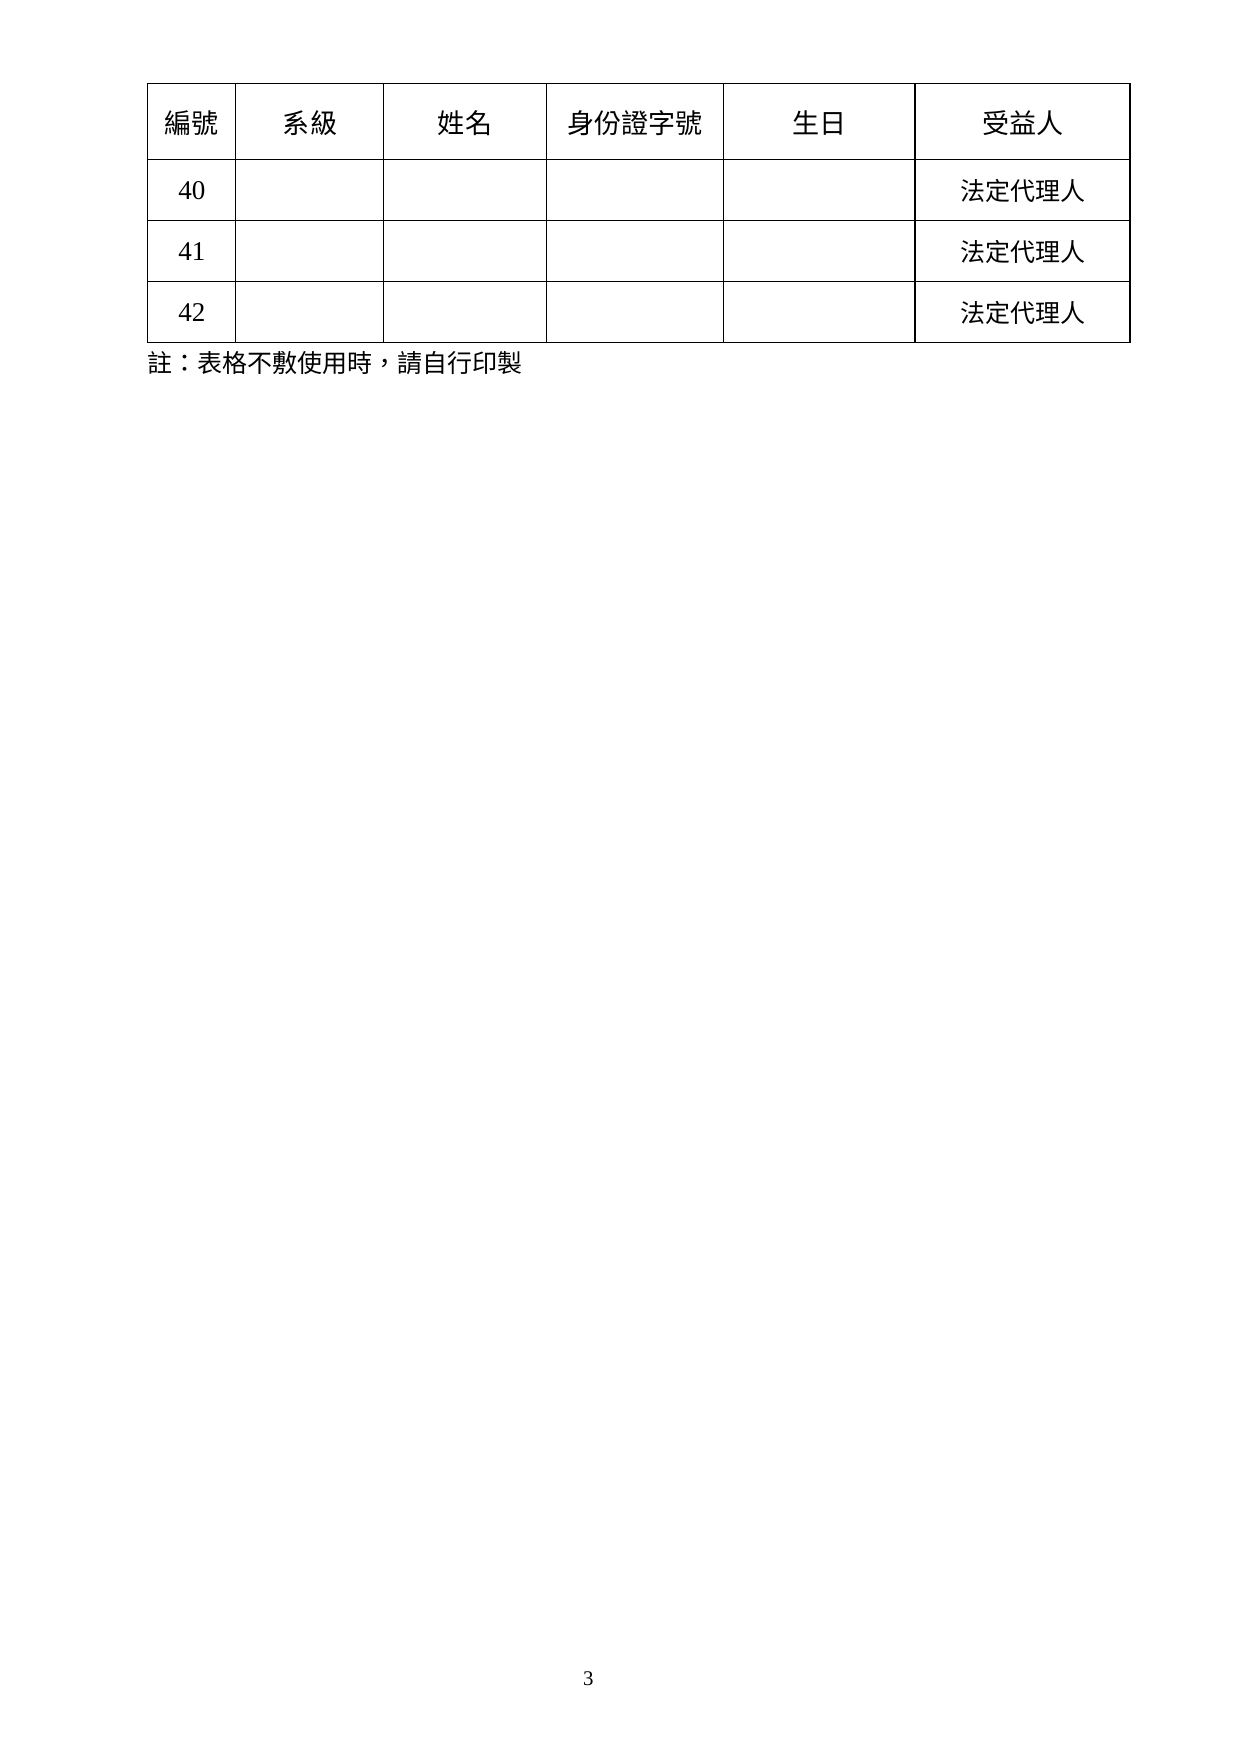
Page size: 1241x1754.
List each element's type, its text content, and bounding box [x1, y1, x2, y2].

table_cell [384, 160, 546, 220]
table_cell 42 [148, 282, 235, 342]
table_cell 法定代理人 [916, 282, 1129, 342]
table_cell [724, 282, 914, 342]
table_cell 法定代理人 [916, 221, 1129, 281]
table_cell [547, 160, 723, 220]
table_cell [724, 221, 914, 281]
table_cell 40 [148, 160, 235, 220]
table_header 編號 [148, 84, 235, 159]
table_cell [236, 221, 383, 281]
table_cell [236, 282, 383, 342]
table_header 生日 [724, 84, 914, 159]
table_cell [547, 282, 723, 342]
table_header 受益人 [916, 84, 1129, 159]
table_cell [236, 160, 383, 220]
table_cell [384, 282, 546, 342]
table_cell [384, 221, 546, 281]
table_cell [724, 160, 914, 220]
table_header 系級 [236, 84, 383, 159]
table_header 姓名 [384, 84, 546, 159]
table_cell 41 [148, 221, 235, 281]
text 註：表格不敷使用時，請自行印製 [147, 343, 1087, 381]
table_cell 法定代理人 [916, 160, 1129, 220]
table_cell [547, 221, 723, 281]
table_header 身份證字號 [547, 84, 723, 159]
